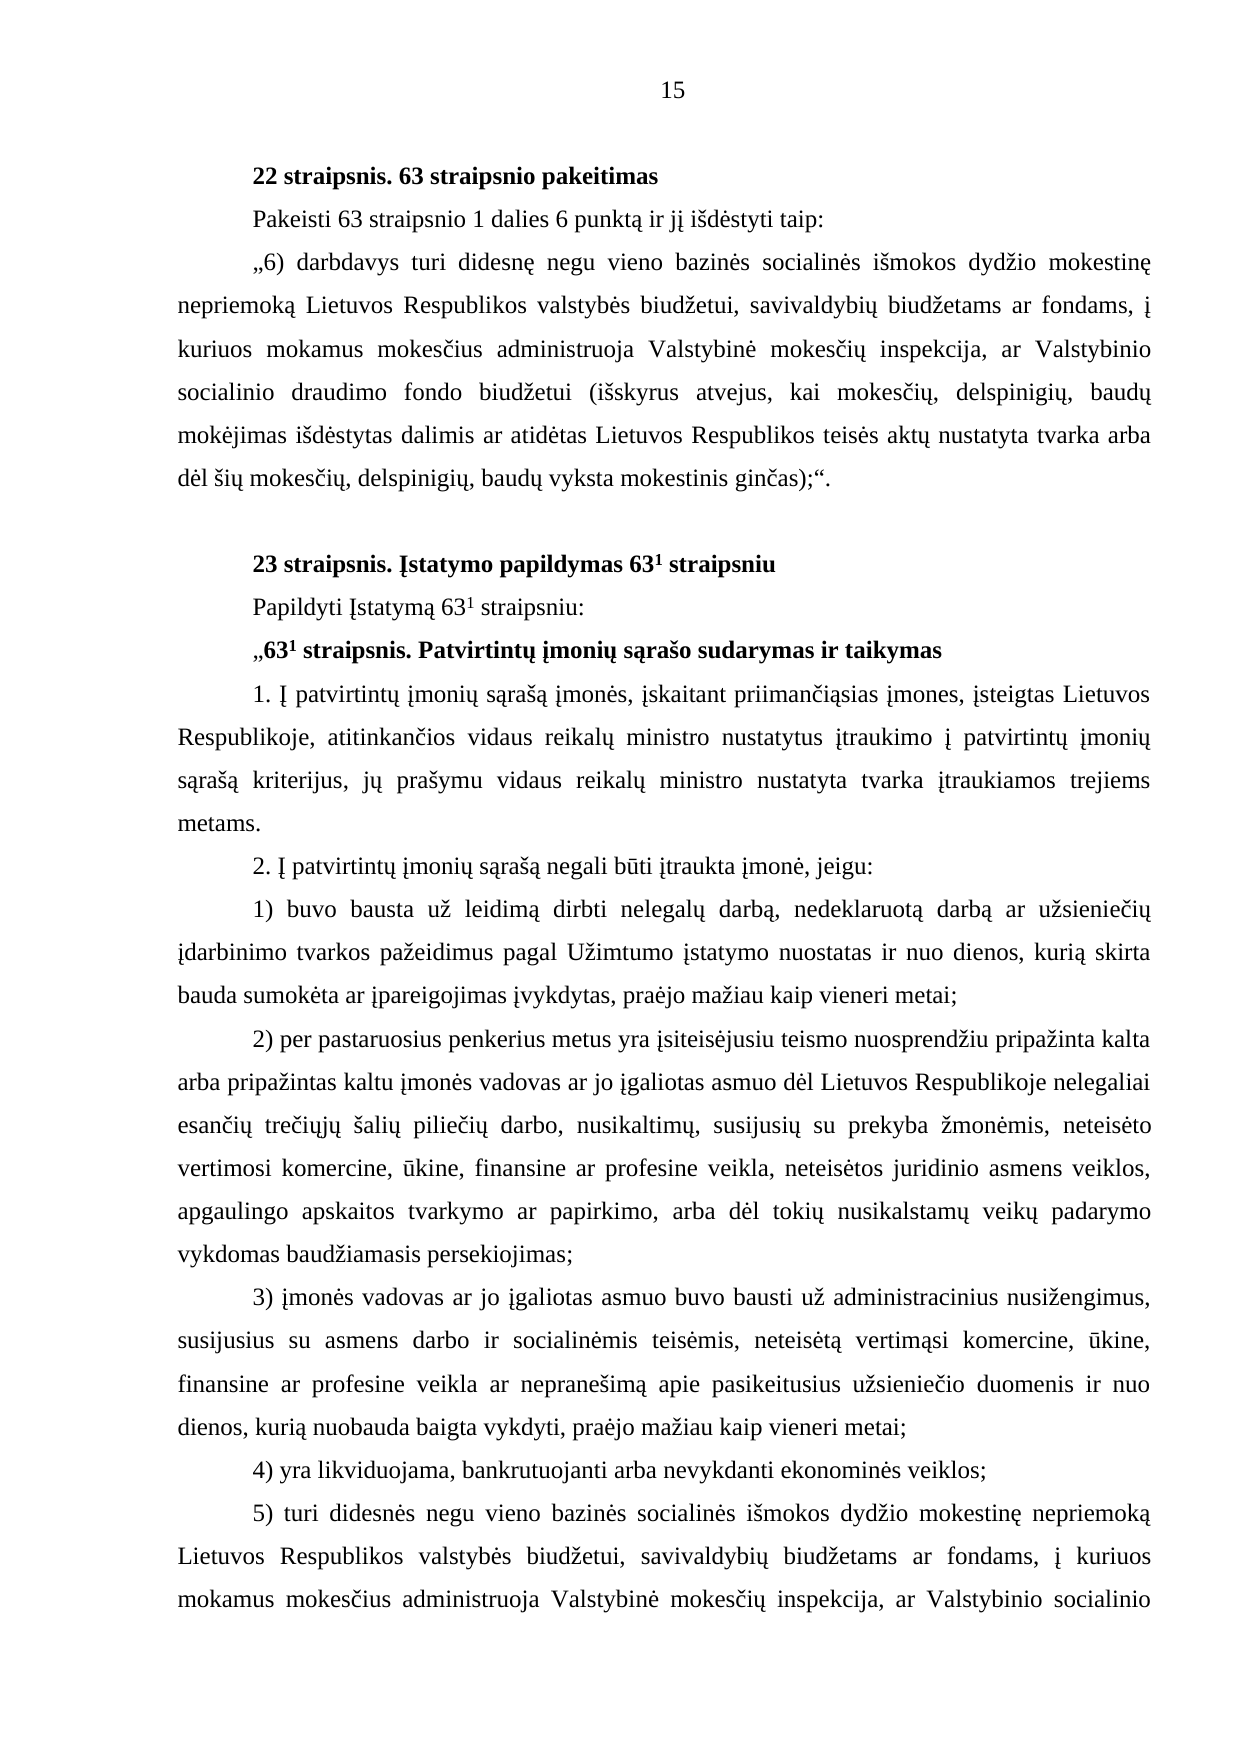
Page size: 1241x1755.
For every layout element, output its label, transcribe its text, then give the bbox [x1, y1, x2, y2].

text 2) per pastaruosius penkerius metus yra įsiteisėjusiu teismo nuosprendžiu pripažinta kalta arba pripažintas kaltu įmonės vadovas ar jo įgaliotas asmuo dėl Lietuvos Respublikoje nelegaliai esančių trečiųjų šalių piliečių darbo, nusikaltimų, susijusių su prekyba žmonėmis, neteisėto vertimosi komercine, ūkine, finansine ar profesine veikla, neteisėtos juridinio asmens veiklos, apgaulingo apskaitos tvarkymo ar papirkimo, arba dėl tokių nusikalstamų veikų padarymo vykdomas baudžiamasis persekiojimas; [177, 1024, 1152, 1268]
text 22 straipsnis. 63 straipsnio pakeitimas [177, 161, 1152, 190]
text „6) darbdavys turi didesnę negu vieno bazinės socialinės išmokos dydžio mokestinę nepriemoką Lietuvos Respublikos valstybės biudžetui, savivaldybių biudžetams ar fondams, į kuriuos mokamus mokesčius administruoja Valstybinė mokesčių inspekcija, ar Valstybinio socialinio draudimo fondo biudžetui (išskyrus atvejus, kai mokesčių, delspinigių, baudų mokėjimas išdėstytas dalimis ar atidėtas Lietuvos Respublikos teisės aktų nustatyta tvarka arba dėl šių mokesčių, delspinigių, baudų vyksta mokestinis ginčas);“. [177, 247, 1152, 492]
text 1) buvo bausta už leidimą dirbti nelegalų darbą, nedeklaruotą darbą ar užsieniečių įdarbinimo tvarkos pažeidimus pagal Užimtumo įstatymo nuostatas ir nuo dienos, kurią skirta bauda sumokėta ar įpareigojimas įvykdytas, praėjo mažiau kaip vieneri metai; [177, 894, 1152, 1009]
text 1. Į patvirtintų įmonių sąrašą įmonės, įskaitant priimančiąsias įmones, įsteigtas Lietuvos Respublikoje, atitinkančios vidaus reikalų ministro nustatytus įtraukimo į patvirtintų įmonių sąrašą kriterijus, jų prašymu vidaus reikalų ministro nustatyta tvarka įtraukiamos trejiems metams. [177, 679, 1152, 837]
text Papildyti Įstatymą 631 straipsniu: [177, 592, 1152, 621]
text 23 straipsnis. Įstatymo papildymas 631 straipsniu [177, 549, 1152, 578]
text 2. Į patvirtintų įmonių sąrašą negali būti įtraukta įmonė, jeigu: [177, 851, 1152, 880]
text Pakeisti 63 straipsnio 1 dalies 6 punktą ir jį išdėstyti taip: [177, 204, 1152, 233]
text „631 straipsnis. Patvirtintų įmonių sąrašo sudarymas ir taikymas [177, 636, 1152, 664]
text 5) turi didesnės negu vieno bazinės socialinės išmokos dydžio mokestinę nepriemoką Lietuvos Respublikos valstybės biudžetui, savivaldybių biudžetams ar fondams, į kuriuos mokamus mokesčius administruoja Valstybinė mokesčių inspekcija, ar Valstybinio socialinio [177, 1498, 1152, 1613]
text 4) yra likviduojama, bankrutuojanti arba nevykdanti ekonominės veiklos; [177, 1455, 1152, 1484]
text 3) įmonės vadovas ar jo įgaliotas asmuo buvo bausti už administracinius nusižengimus, susijusius su asmens darbo ir socialinėmis teisėmis, neteisėtą vertimąsi komercine, ūkine, finansine ar profesine veikla ar nepranešimą apie pasikeitusius užsieniečio duomenis ir nuo dienos, kurią nuobauda baigta vykdyti, praėjo mažiau kaip vieneri metai; [177, 1282, 1152, 1441]
